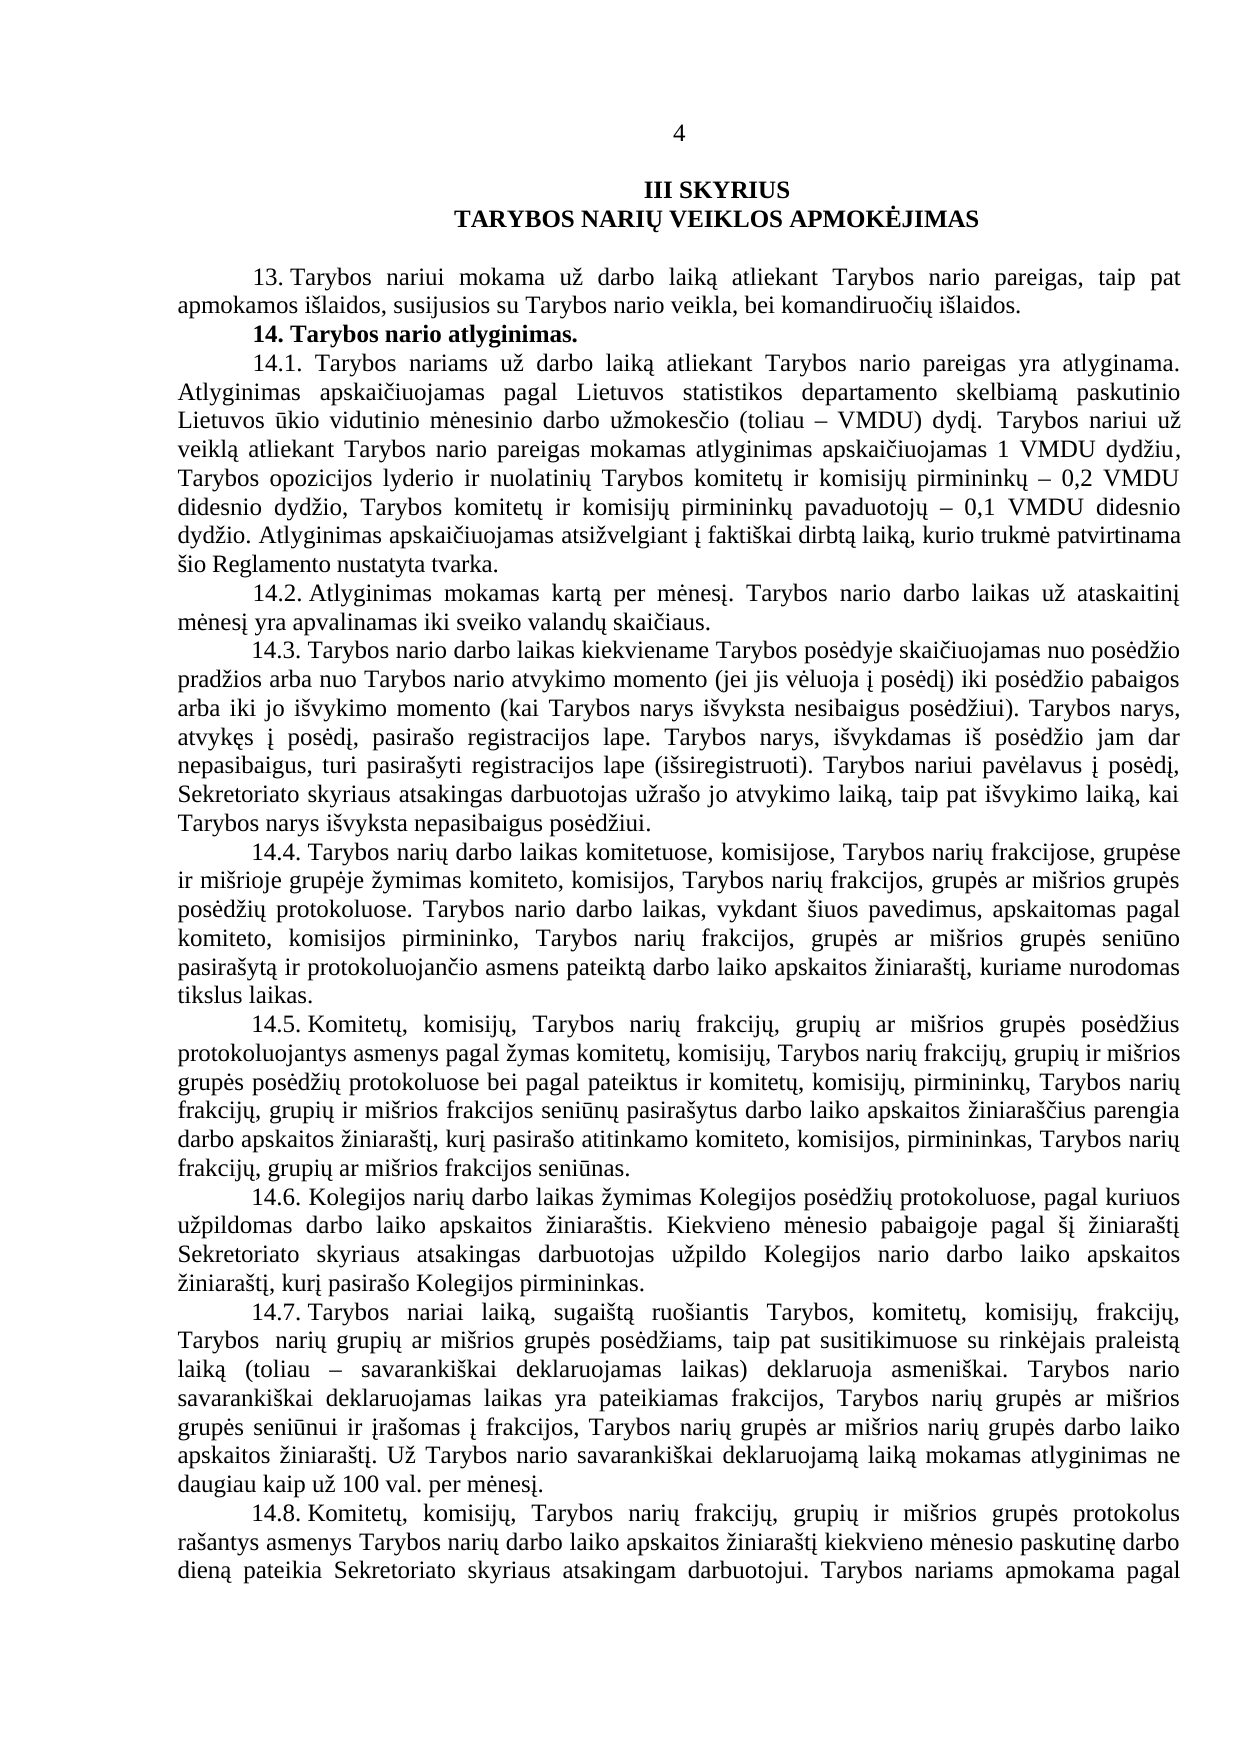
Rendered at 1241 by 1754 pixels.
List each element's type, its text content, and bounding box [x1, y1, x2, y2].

text 14.2. Atlyginimas mokamas kartą per mėnesį. Tarybos nario darbo laikas už ataskaitinį mėnesį yra apvalinamas iki sveiko valandų skaičiaus. [177, 578, 1181, 636]
text 14.6. Kolegijos narių darbo laikas žymimas Kolegijos posėdžių protokoluose, pagal kuriuos užpildomas darbo laiko apskaitos žiniaraštis. Kiekvieno mėnesio pabaigoje pagal šį žiniaraštį Sekretoriato skyriaus atsakingas darbuotojas užpildo Kolegijos nario darbo laiko apskaitos žiniaraštį, kurį pasirašo Kolegijos pirmininkas. [177, 1182, 1181, 1297]
text 14.4. Tarybos narių darbo laikas komitetuose, komisijose, Tarybos narių frakcijose, grupėse ir mišrioje grupėje žymimas komiteto, komisijos, Tarybos narių frakcijos, grupės ar mišrios grupės posėdžių protokoluose. Tarybos nario darbo laikas, vykdant šiuos pavedimus, apskaitomas pagal komiteto, komisijos pirmininko, Tarybos narių frakcijos, grupės ar mišrios grupės seniūno pasirašytą ir protokoluojančio asmens pateiktą darbo laiko apskaitos žiniaraštį, kuriame nurodomas tikslus laikas. [177, 837, 1181, 1009]
subtitle 13. Tarybos nariui mokama už darbo laiką atliekant Tarybos nario pareigas, taip pat apmokamos išlaidos, susijusios su Tarybos nario veikla, bei komandiruočių išlaidos. [177, 262, 1181, 319]
subtitle 14. Tarybos nario atlyginimas. [177, 319, 1181, 348]
text 14.7. Tarybos nariai laiką, sugaištą ruošiantis Tarybos, komitetų, komisijų, frakcijų, Tarybos narių grupių ar mišrios grupės posėdžiams, taip pat susitikimuose su rinkėjais praleistą laiką (toliau – savarankiškai deklaruojamas laikas) deklaruoja asmeniškai. Tarybos nario savarankiškai deklaruojamas laikas yra pateikiamas frakcijos, Tarybos narių grupės ar mišrios grupės seniūnui ir įrašomas į frakcijos, Tarybos narių grupės ar mišrios narių grupės darbo laiko apskaitos žiniaraštį. Už Tarybos nario savarankiškai deklaruojamą laiką mokamas atlyginimas ne daugiau kaip už 100 val. per mėnesį. [177, 1297, 1181, 1498]
text 14.5. Komitetų, komisijų, Tarybos narių frakcijų, grupių ar mišrios grupės posėdžius protokoluojantys asmenys pagal žymas komitetų, komisijų, Tarybos narių frakcijų, grupių ir mišrios grupės posėdžių protokoluose bei pagal pateiktus ir komitetų, komisijų, pirmininkų, Tarybos narių frakcijų, grupių ir mišrios frakcijos seniūnų pasirašytus darbo laiko apskaitos žiniaraščius parengia darbo apskaitos žiniaraštį, kurį pasirašo atitinkamo komiteto, komisijos, pirmininkas, Tarybos narių frakcijų, grupių ar mišrios frakcijos seniūnas. [177, 1009, 1181, 1182]
subtitle TARYBOS NARIŲ VEIKLOS APMOKĖJIMAS [177, 204, 1181, 233]
text 14.1. Tarybos nariams už darbo laiką atliekant Tarybos nario pareigas yra atlyginama. Atlyginimas apskaičiuojamas pagal Lietuvos statistikos departamento skelbiamą paskutinio Lietuvos ūkio vidutinio mėnesinio darbo užmokesčio (toliau – VMDU) dydį. Tarybos nariui už veiklą atliekant Tarybos nario pareigas mokamas atlyginimas apskaičiuojamas 1 VMDU dydžiu, Tarybos opozicijos lyderio ir nuolatinių Tarybos komitetų ir komisijų pirmininkų – 0,2 VMDU didesnio dydžio, Tarybos komitetų ir komisijų pirmininkų pavaduotojų – 0,1 VMDU didesnio dydžio. Atlyginimas apskaičiuojamas atsižvelgiant į faktiškai dirbtą laiką, kurio trukmė patvirtinama šio Reglamento nustatyta tvarka. [177, 348, 1181, 578]
text 14.3. Tarybos nario darbo laikas kiekviename Tarybos posėdyje skaičiuojamas nuo posėdžio pradžios arba nuo Tarybos nario atvykimo momento (jei jis vėluoja į posėdį) iki posėdžio pabaigos arba iki jo išvykimo momento (kai Tarybos narys išvyksta nesibaigus posėdžiui). Tarybos narys, atvykęs į posėdį, pasirašo registracijos lape. Tarybos narys, išvykdamas iš posėdžio jam dar nepasibaigus, turi pasirašyti registracijos lape (išsiregistruoti). Tarybos nariui pavėlavus į posėdį, Sekretoriato skyriaus atsakingas darbuotojas užrašo jo atvykimo laiką, taip pat išvykimo laiką, kai Tarybos narys išvyksta nepasibaigus posėdžiui. [177, 636, 1181, 837]
text 14.8. Komitetų, komisijų, Tarybos narių frakcijų, grupių ir mišrios grupės protokolus rašantys asmenys Tarybos narių darbo laiko apskaitos žiniaraštį kiekvieno mėnesio paskutinę darbo dieną pateikia Sekretoriato skyriaus atsakingam darbuotojui. Tarybos nariams apmokama pagal [177, 1498, 1181, 1584]
subtitle III SKYRIUS [177, 176, 1181, 204]
